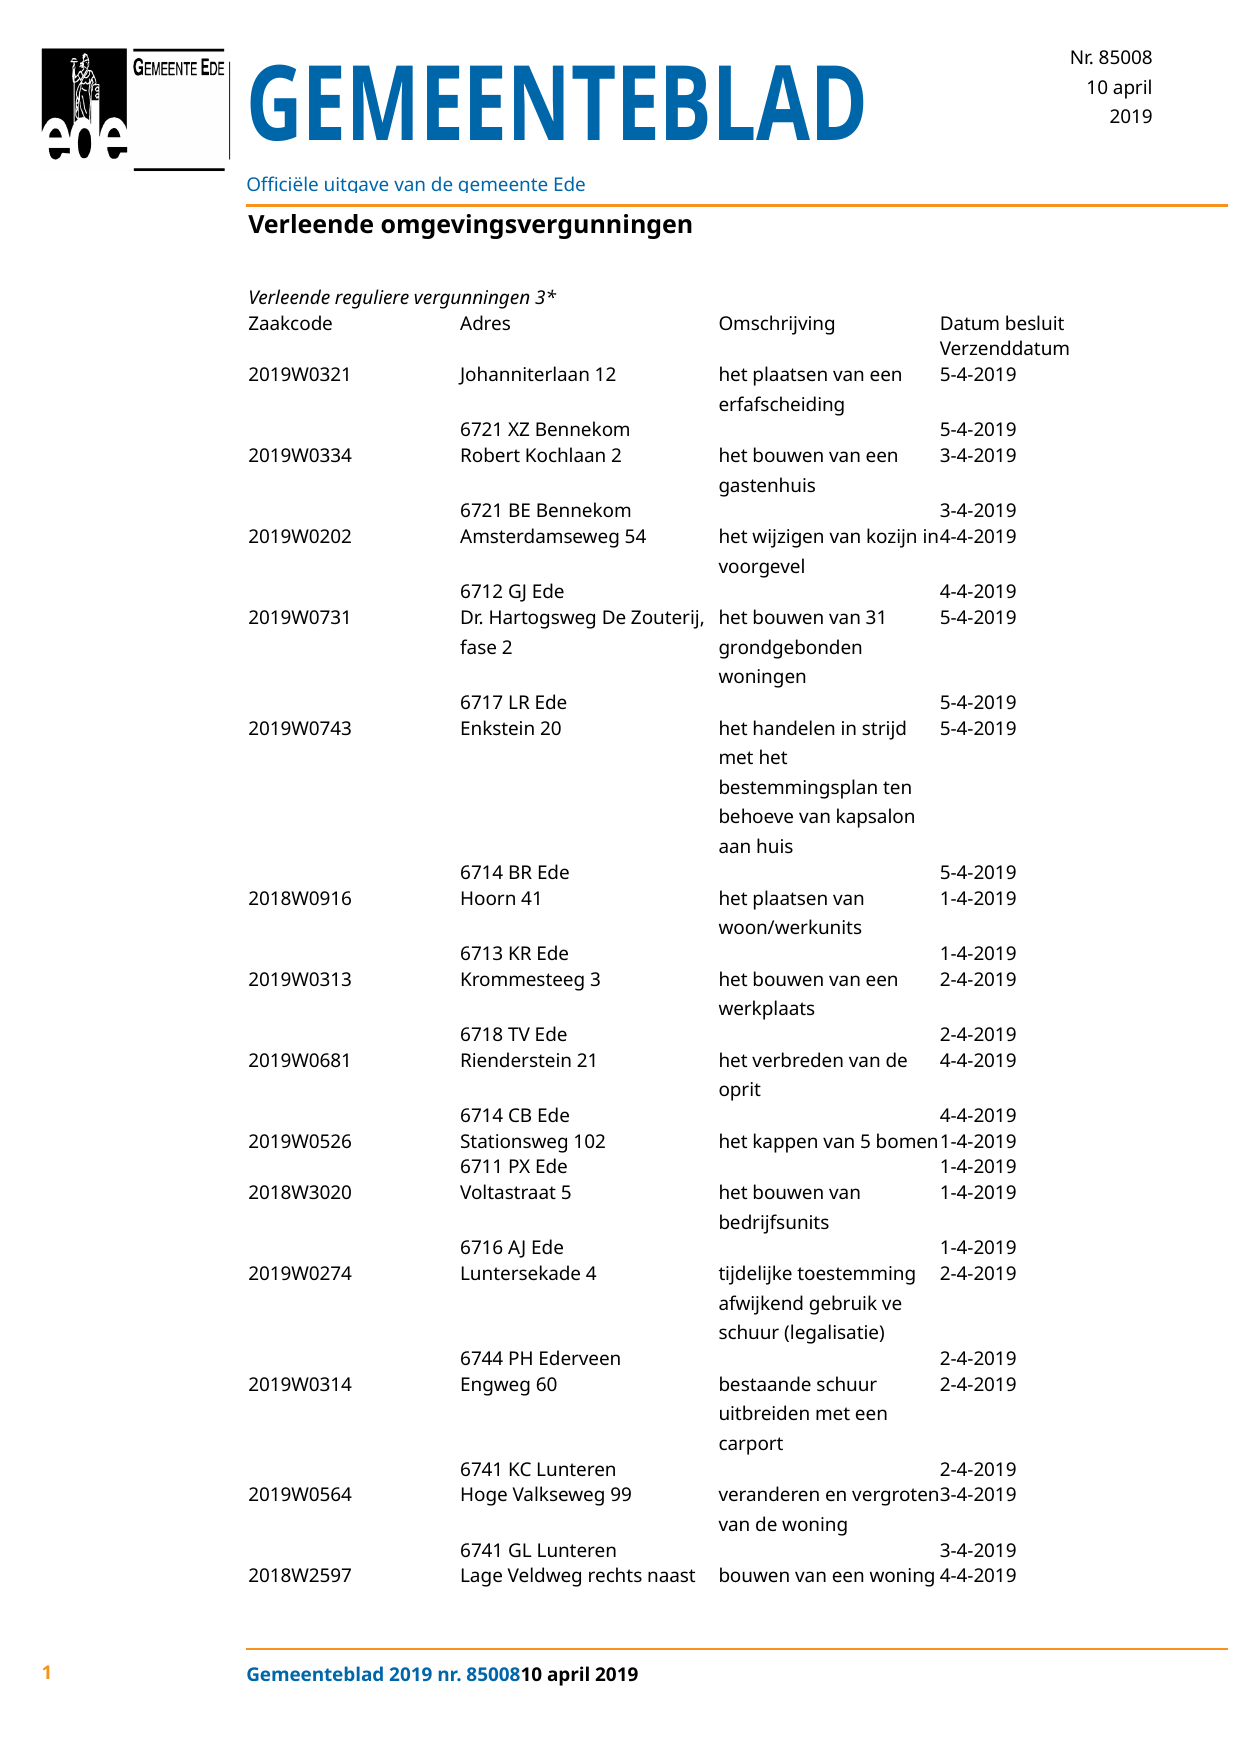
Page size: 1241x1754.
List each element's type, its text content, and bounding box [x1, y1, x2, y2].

table_header Datum besluit [940, 310, 1152, 335]
table_cell 6712 GJ Ede [460, 579, 718, 604]
table_cell [718, 579, 939, 604]
table_cell tijdelijke toestemming afwijkend gebruik ve schuur (legalisatie) [718, 1260, 939, 1345]
table_cell [718, 498, 939, 523]
table_cell 3-4-2019 [940, 1537, 1152, 1563]
table_cell [718, 1235, 939, 1260]
table_cell Enkstein 20 [460, 715, 718, 859]
table_cell 2-4-2019 [940, 1456, 1152, 1482]
table_cell [718, 940, 939, 966]
table_cell 6721 BE Bennekom [460, 498, 718, 523]
table_cell 2019W0731 [248, 604, 460, 689]
table_cell Luntersekade 4 [460, 1260, 718, 1345]
table_cell 6741 KC Lunteren [460, 1456, 718, 1482]
table_cell 3-4-2019 [940, 1482, 1152, 1537]
table_cell [718, 416, 939, 442]
table_cell het kappen van 5 bomen [718, 1128, 939, 1153]
table_cell [248, 1235, 460, 1260]
table_cell 2-4-2019 [940, 1371, 1152, 1456]
table_cell het plaatsen van een erfafscheiding [718, 361, 939, 416]
table_cell 1-4-2019 [940, 1154, 1152, 1179]
table_cell [718, 689, 939, 715]
table_cell [248, 579, 460, 604]
table_cell 4-4-2019 [940, 1047, 1152, 1102]
table_cell [248, 940, 460, 966]
table_cell Lage Veldweg rechts naast [460, 1563, 718, 1588]
table_cell het verbreden van de oprit [718, 1047, 939, 1102]
table_cell 5-4-2019 [940, 859, 1152, 885]
table_cell 2019W0681 [248, 1047, 460, 1102]
table_cell Hoorn 41 [460, 885, 718, 940]
table_cell 6741 GL Lunteren [460, 1537, 718, 1563]
table_cell veranderen en vergroten van de woning [718, 1482, 939, 1537]
table_cell 4-4-2019 [940, 579, 1152, 604]
table_cell 1-4-2019 [940, 1128, 1152, 1153]
table_cell [248, 498, 460, 523]
table_header Zaakcode [248, 310, 460, 335]
table_cell 6714 CB Ede [460, 1102, 718, 1128]
table_cell het bouwen van bedrijfsunits [718, 1179, 939, 1234]
table_cell 5-4-2019 [940, 604, 1152, 689]
table_cell het wijzigen van kozijn in voorgevel [718, 523, 939, 578]
table_cell Verzenddatum [940, 335, 1152, 361]
table_cell het handelen in strijd met het bestemmingsplan ten behoeve van kapsalon aan huis [718, 715, 939, 859]
table_cell 2019W0314 [248, 1371, 460, 1456]
table_cell 2-4-2019 [940, 1345, 1152, 1371]
table_cell 5-4-2019 [940, 416, 1152, 442]
table_cell 5-4-2019 [940, 689, 1152, 715]
table_cell 2018W0916 [248, 885, 460, 940]
table_cell 1-4-2019 [940, 1179, 1152, 1234]
table_cell [718, 1456, 939, 1482]
table_cell [248, 1345, 460, 1371]
table_cell 2-4-2019 [940, 966, 1152, 1021]
text Verleende omgevingsvergunningen [248, 207, 1152, 241]
table_cell 6717 LR Ede [460, 689, 718, 715]
table_cell [718, 1154, 939, 1179]
table_cell 1-4-2019 [940, 885, 1152, 940]
table_cell 2018W2597 [248, 1563, 460, 1588]
table_cell 4-4-2019 [940, 1563, 1152, 1588]
text Verleende reguliere vergunningen 3* [248, 284, 1152, 309]
table_cell 6744 PH Ederveen [460, 1345, 718, 1371]
table_cell bestaande schuur uitbreiden met een carport [718, 1371, 939, 1456]
table_cell 6711 PX Ede [460, 1154, 718, 1179]
table_cell 3-4-2019 [940, 442, 1152, 497]
table_cell [248, 335, 460, 361]
table_cell Hoge Valkseweg 99 [460, 1482, 718, 1537]
table_cell [248, 859, 460, 885]
table_cell 6718 TV Ede [460, 1021, 718, 1047]
table_cell [718, 1102, 939, 1128]
picture [41, 47, 231, 172]
table_cell 2019W0526 [248, 1128, 460, 1153]
table_cell 5-4-2019 [940, 715, 1152, 859]
table_cell 2-4-2019 [940, 1021, 1152, 1047]
table_cell Voltastraat 5 [460, 1179, 718, 1234]
table_cell [248, 1021, 460, 1047]
table_cell het bouwen van een gastenhuis [718, 442, 939, 497]
table_cell het plaatsen van woon/werkunits [718, 885, 939, 940]
table_cell Rienderstein 21 [460, 1047, 718, 1102]
table_cell bouwen van een woning [718, 1563, 939, 1588]
table_cell 1-4-2019 [940, 940, 1152, 966]
table_cell 5-4-2019 [940, 361, 1152, 416]
table_cell [248, 689, 460, 715]
table_cell Robert Kochlaan 2 [460, 442, 718, 497]
table_cell 6714 BR Ede [460, 859, 718, 885]
table_cell [460, 335, 718, 361]
table_cell 3-4-2019 [940, 498, 1152, 523]
table_cell 2018W3020 [248, 1179, 460, 1234]
table_cell [248, 1102, 460, 1128]
table_cell 6716 AJ Ede [460, 1235, 718, 1260]
table_cell [248, 1456, 460, 1482]
table_cell het bouwen van 31 grondgebonden woningen [718, 604, 939, 689]
table_header Adres [460, 310, 718, 335]
table_cell Johanniterlaan 12 [460, 361, 718, 416]
table_cell 2-4-2019 [940, 1260, 1152, 1345]
table_header Omschrijving [718, 310, 939, 335]
table_cell 2019W0334 [248, 442, 460, 497]
table_cell [248, 416, 460, 442]
table_cell 4-4-2019 [940, 523, 1152, 578]
table_cell 4-4-2019 [940, 1102, 1152, 1128]
table_cell 2019W0743 [248, 715, 460, 859]
table_cell [718, 335, 939, 361]
table_cell Dr. Hartogsweg De Zouterij, fase 2 [460, 604, 718, 689]
table_cell [248, 1537, 460, 1563]
table_cell [718, 1345, 939, 1371]
table_cell Krommesteeg 3 [460, 966, 718, 1021]
table_cell [718, 1021, 939, 1047]
table_cell 6713 KR Ede [460, 940, 718, 966]
table_cell [718, 1537, 939, 1563]
table_cell 2019W0202 [248, 523, 460, 578]
table_cell 2019W0274 [248, 1260, 460, 1345]
table_cell het bouwen van een werkplaats [718, 966, 939, 1021]
table_cell 1-4-2019 [940, 1235, 1152, 1260]
table_cell Engweg 60 [460, 1371, 718, 1456]
table_cell 2019W0321 [248, 361, 460, 416]
table_cell [248, 1154, 460, 1179]
table_cell 2019W0313 [248, 966, 460, 1021]
table_cell Amsterdamseweg 54 [460, 523, 718, 578]
table_cell 6721 XZ Bennekom [460, 416, 718, 442]
table_cell 2019W0564 [248, 1482, 460, 1537]
table_cell Stationsweg 102 [460, 1128, 718, 1153]
table_cell [718, 859, 939, 885]
